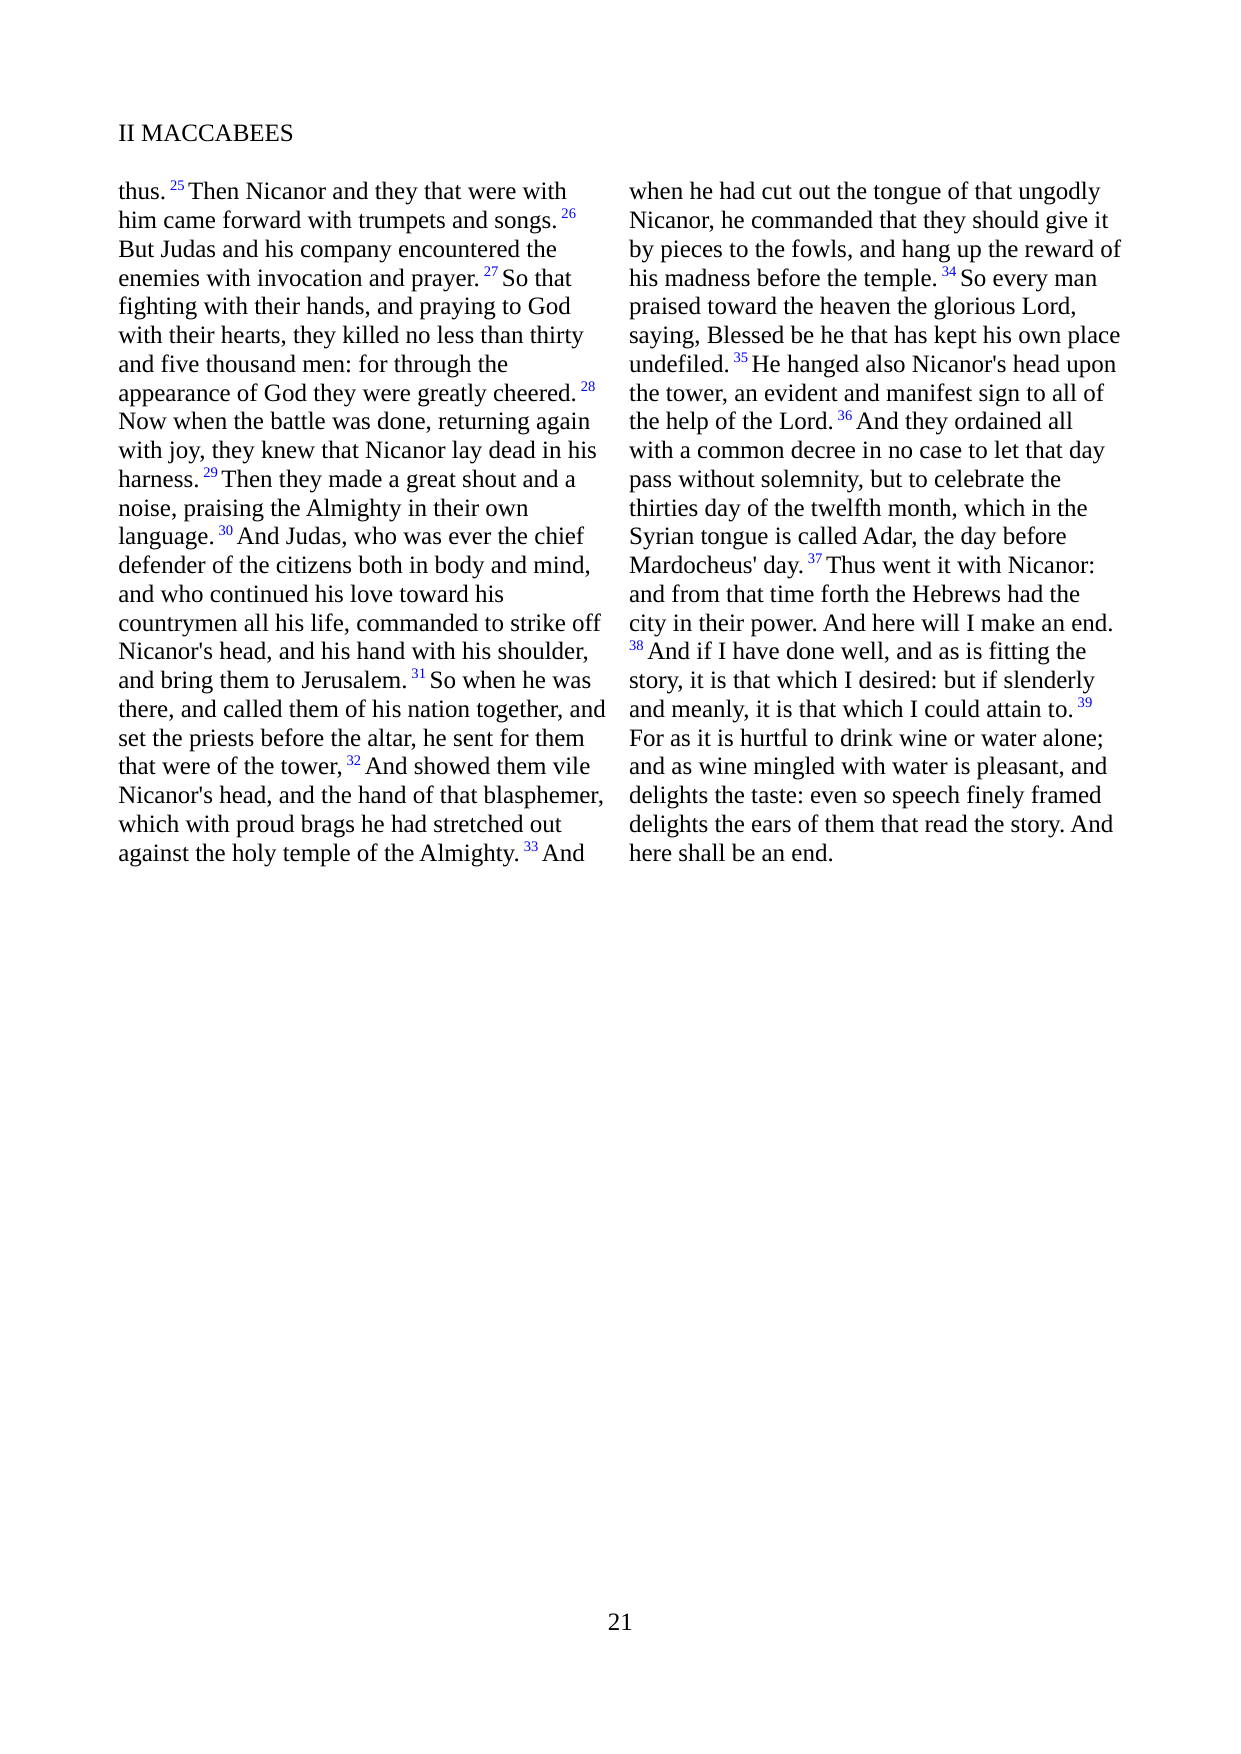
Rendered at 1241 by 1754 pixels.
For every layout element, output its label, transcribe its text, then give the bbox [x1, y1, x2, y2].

text when he had cut out the tongue of that ungodly Nicanor, he commanded that they should give it by pieces to the fowls, and hang up the reward of his madness before the temple. 34 So every man praised toward the heaven the glorious Lord, saying, Blessed be he that has kept his own place undefiled. 35 He hanged also Nicanor's head upon the tower, an evident and manifest sign to all of the help of the Lord. 36 And they ordained all with a common decree in no case to let that day pass without solemnity, but to celebrate the thirties day of the twelfth month, which in the Syrian tongue is called Adar, the day before Mardocheus' day. 37 Thus went it with Nicanor: and from that time forth the Hebrews had the city in their power. And here will I make an end. 38 And if I have done well, and as is fitting the story, it is that which I desired: but if slenderly and meanly, it is that which I could attain to. 39 For as it is hurtful to drink wine or water alone; and as wine mingled with water is pleasant, and delights the taste: even so speech finely framed delights the ears of them that read the story. And here shall be an end. [629, 176, 1122, 866]
text thus. 25 Then Nicanor and they that were with him came forward with trumpets and songs. 26 But Judas and his company encountered the enemies with invocation and prayer. 27 So that fighting with their hands, and praying to God with their hearts, they killed no less than thirty and five thousand men: for through the appearance of God they were greatly cheered. 28 Now when the battle was done, returning again with joy, they knew that Nicanor lay dead in his harness. 29 Then they made a great shout and a noise, praising the Almighty in their own language. 30 And Judas, who was ever the chief defender of the citizens both in body and mind, and who continued his love toward his countrymen all his life, commanded to strike off Nicanor's head, and his hand with his shoulder, and bring them to Jerusalem. 31 So when he was there, and called them of his nation together, and set the priests before the altar, he sent for them that were of the tower, 32 And showed them vile Nicanor's head, and the hand of that blasphemer, which with proud brags he had stretched out against the holy temple of the Almighty. 33 And [118, 176, 611, 866]
